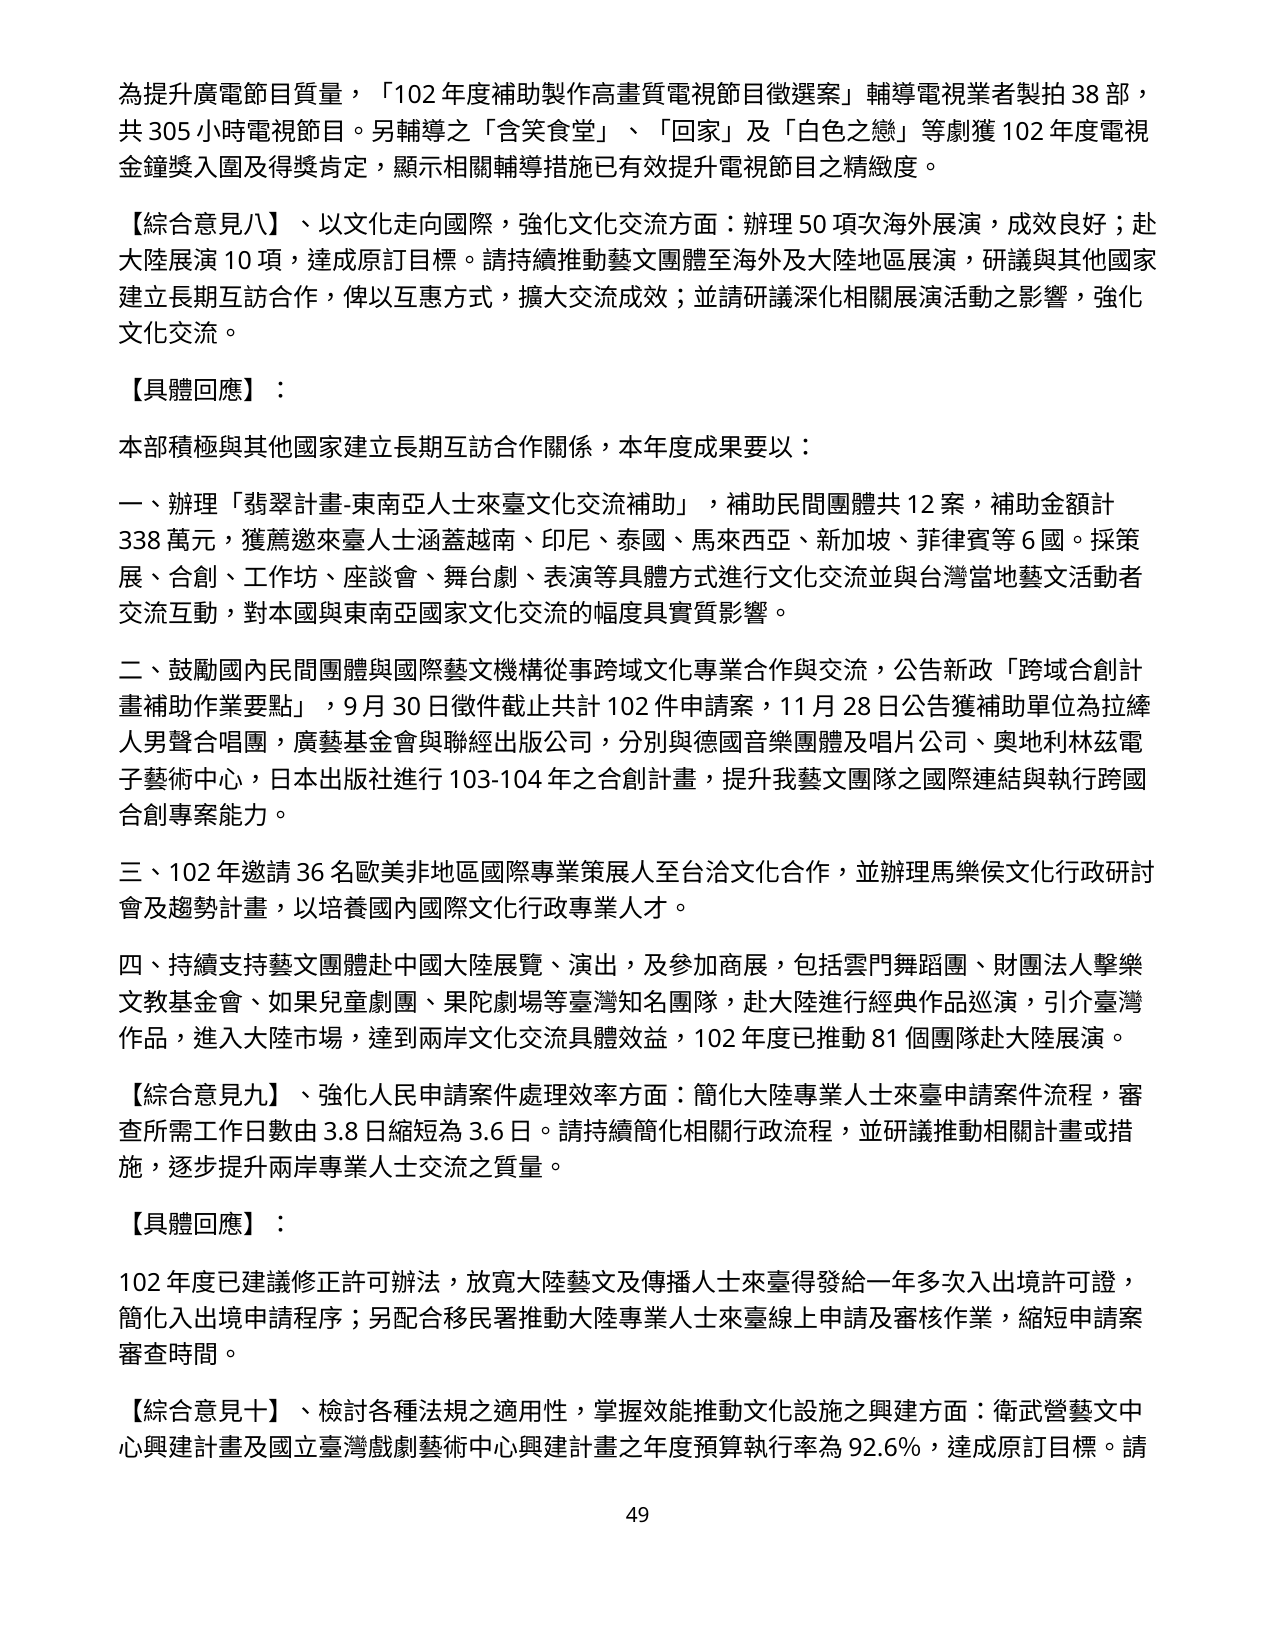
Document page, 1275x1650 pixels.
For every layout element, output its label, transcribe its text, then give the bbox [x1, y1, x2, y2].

text 102年度已建議修正許可辦法，放寬大陸藝文及傳播人士來臺得發給一年多次入出境許可證，簡化入出境申請程序；另配合移民署推動大陸專業人士來臺線上申請及審核作業，縮短申請案審查時間。 [118, 1262, 1157, 1371]
text 【綜合意見九】、強化人民申請案件處理效率方面：簡化大陸專業人士來臺申請案件流程，審查所需工作日數由3.8日縮短為3.6日。請持續簡化相關行政流程，並研議推動相關計畫或措施，逐步提升兩岸專業人士交流之質量。 [118, 1075, 1157, 1184]
text 二、鼓勵國內民間團體與國際藝文機構從事跨域文化專業合作與交流，公告新政「跨域合創計畫補助作業要點」，9月30日徵件截止共計102件申請案，11月28日公告獲補助單位為拉縴人男聲合唱團，廣藝基金會與聯經出版公司，分別與德國音樂團體及唱片公司、奧地利林茲電子藝術中心，日本出版社進行103-104年之合創計畫，提升我藝文團隊之國際連結與執行跨國合創專案能力。 [118, 650, 1157, 832]
text 四、持續支持藝文團體赴中國大陸展覽、演出，及參加商展，包括雲門舞蹈團、財團法人擊樂文教基金會、如果兒童劇團、果陀劇場等臺灣知名團隊，赴大陸進行經典作品巡演，引介臺灣作品，進入大陸市場，達到兩岸文化交流具體效益，102年度已推動81個團隊赴大陸展演。 [118, 946, 1157, 1054]
text 【具體回應】： [118, 1205, 1157, 1241]
text 【具體回應】： [118, 370, 1157, 407]
text 【綜合意見八】、以文化走向國際，強化文化交流方面：辦理50項次海外展演，成效良好；赴大陸展演10項，達成原訂目標。請持續推動藝文團體至海外及大陸地區展演，研議與其他國家建立長期互訪合作，俾以互惠方式，擴大交流成效；並請研議深化相關展演活動之影響，強化文化交流。 [118, 204, 1157, 349]
text 【綜合意見十】、檢討各種法規之適用性，掌握效能推動文化設施之興建方面：衛武營藝文中心興建計畫及國立臺灣戲劇藝術中心興建計畫之年度預算執行率為92.6％，達成原訂目標。請 [118, 1392, 1157, 1464]
text 三、102年邀請36名歐美非地區國際專業策展人至台洽文化合作，並辦理馬樂侯文化行政研討會及趨勢計畫，以培養國內國際文化行政專業人才。 [118, 852, 1157, 925]
text 為提升廣電節目質量，「102年度補助製作高畫質電視節目徵選案」輔導電視業者製拍38部，共305小時電視節目。另輔導之「含笑食堂」、「回家」及「白色之戀」等劇獲102年度電視金鐘獎入圍及得獎肯定，顯示相關輔導措施已有效提升電視節目之精緻度。 [118, 75, 1157, 184]
text 一、辦理「翡翠計畫-東南亞人士來臺文化交流補助」，補助民間團體共12案，補助金額計338萬元，獲薦邀來臺人士涵蓋越南、印尼、泰國、馬來西亞、新加坡、菲律賓等6國。採策展、合創、工作坊、座談會、舞台劇、表演等具體方式進行文化交流並與台灣當地藝文活動者交流互動，對本國與東南亞國家文化交流的幅度具實質影響。 [118, 484, 1157, 629]
text 本部積極與其他國家建立長期互訪合作關係，本年度成果要以： [118, 427, 1157, 464]
